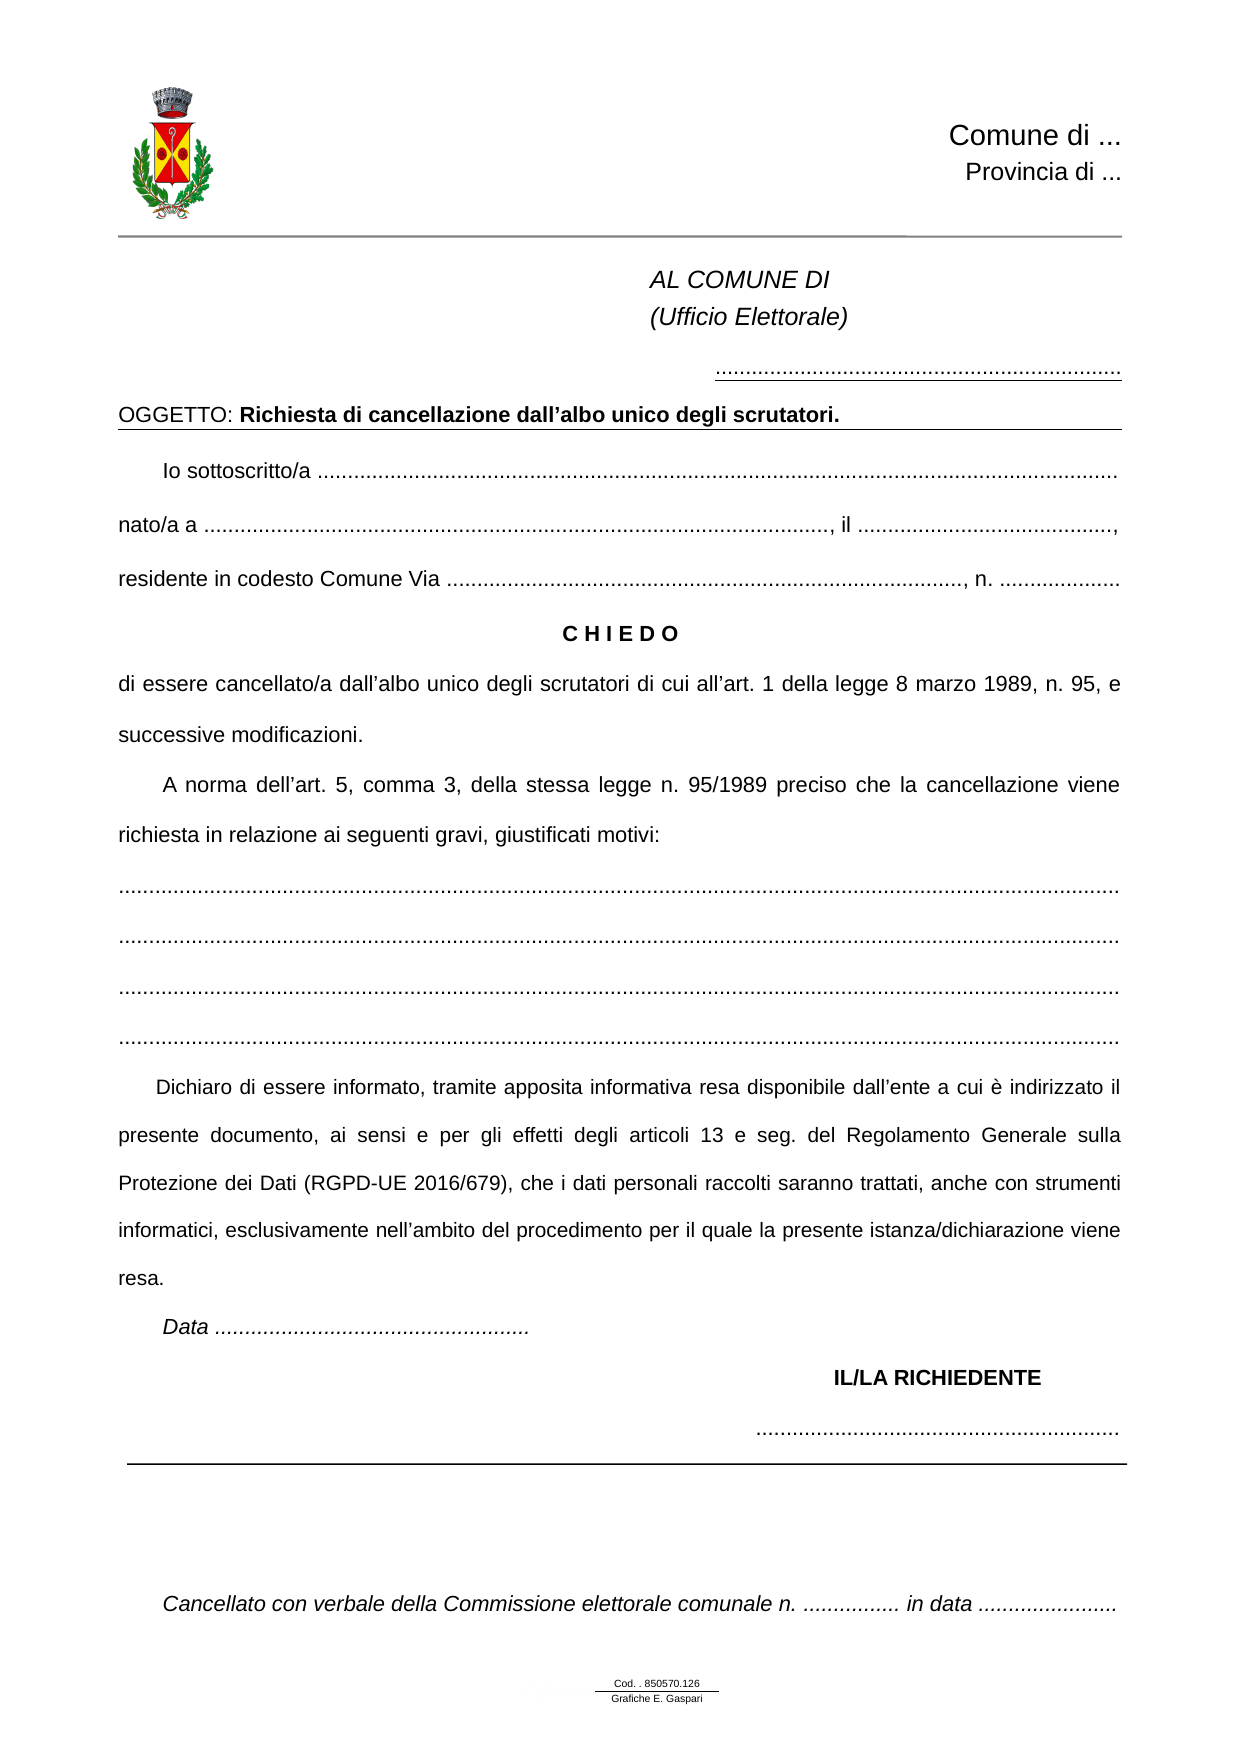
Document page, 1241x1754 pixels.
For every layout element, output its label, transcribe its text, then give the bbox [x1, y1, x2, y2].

text CHIEDO [118, 621, 1122, 646]
text AL COMUNE DI [118, 265, 1122, 293]
text Dichiaro di essere informato, tramite apposita informativa resa disponibile dall’ente a cui è indirizzato il presente documento, ai sensi e per gli effetti degli articoli 13 e seg. del Regolamento Generale sulla Protezione dei Dati (RGPD-UE 2016/679), che i dati personali raccolti saranno trattati, anche con strumenti informatici, esclusivamente nell’ambito del procedimento per il quale la presente istanza/dichiarazione viene resa. [118, 1074, 1122, 1290]
text (Ufficio Elettorale) [118, 302, 1122, 331]
text IL/LA RICHIEDENTE [709, 1364, 1122, 1390]
text OGGETTO: Richiesta di cancellazione dall’albo unico degli scrutatori. [118, 402, 1122, 429]
text ..................................................................................................................................................................... [118, 873, 1122, 898]
text di essere cancellato/a dall’albo unico degli scrutatori di cui all’art. 1 della legge 8 marzo 1989, n. 95, e successive modificazioni. [118, 671, 1122, 747]
text ............................................................ [709, 1415, 1122, 1440]
text Io sottoscritto/a .................................................................................................................................... nato/a a ......................................................................................................., il .........................................., residente in codesto Comune Via ....................................................................................., n. .................... [118, 455, 1122, 592]
picture [122, 87, 224, 219]
text Cancellato con verbale della Commissione elettorale comunale n. ................ in data ....................... [118, 1591, 1122, 1617]
text Provincia di ... [224, 157, 1122, 185]
text ..................................................................................................................................................................... [118, 923, 1122, 948]
text Data .................................................... [118, 1314, 1122, 1339]
text ..................................................................................................................................................................... [118, 1024, 1122, 1049]
text ..................................................................................................................................................................... [118, 974, 1122, 999]
text A norma dell’art. 5, comma 3, della stessa legge n. 95/1989 preciso che la cancellazione viene richiesta in relazione ai seguenti gravi, giustificati motivi: [118, 772, 1122, 848]
text Comune di ... [224, 118, 1122, 152]
text ................................................................... [715, 351, 1122, 380]
